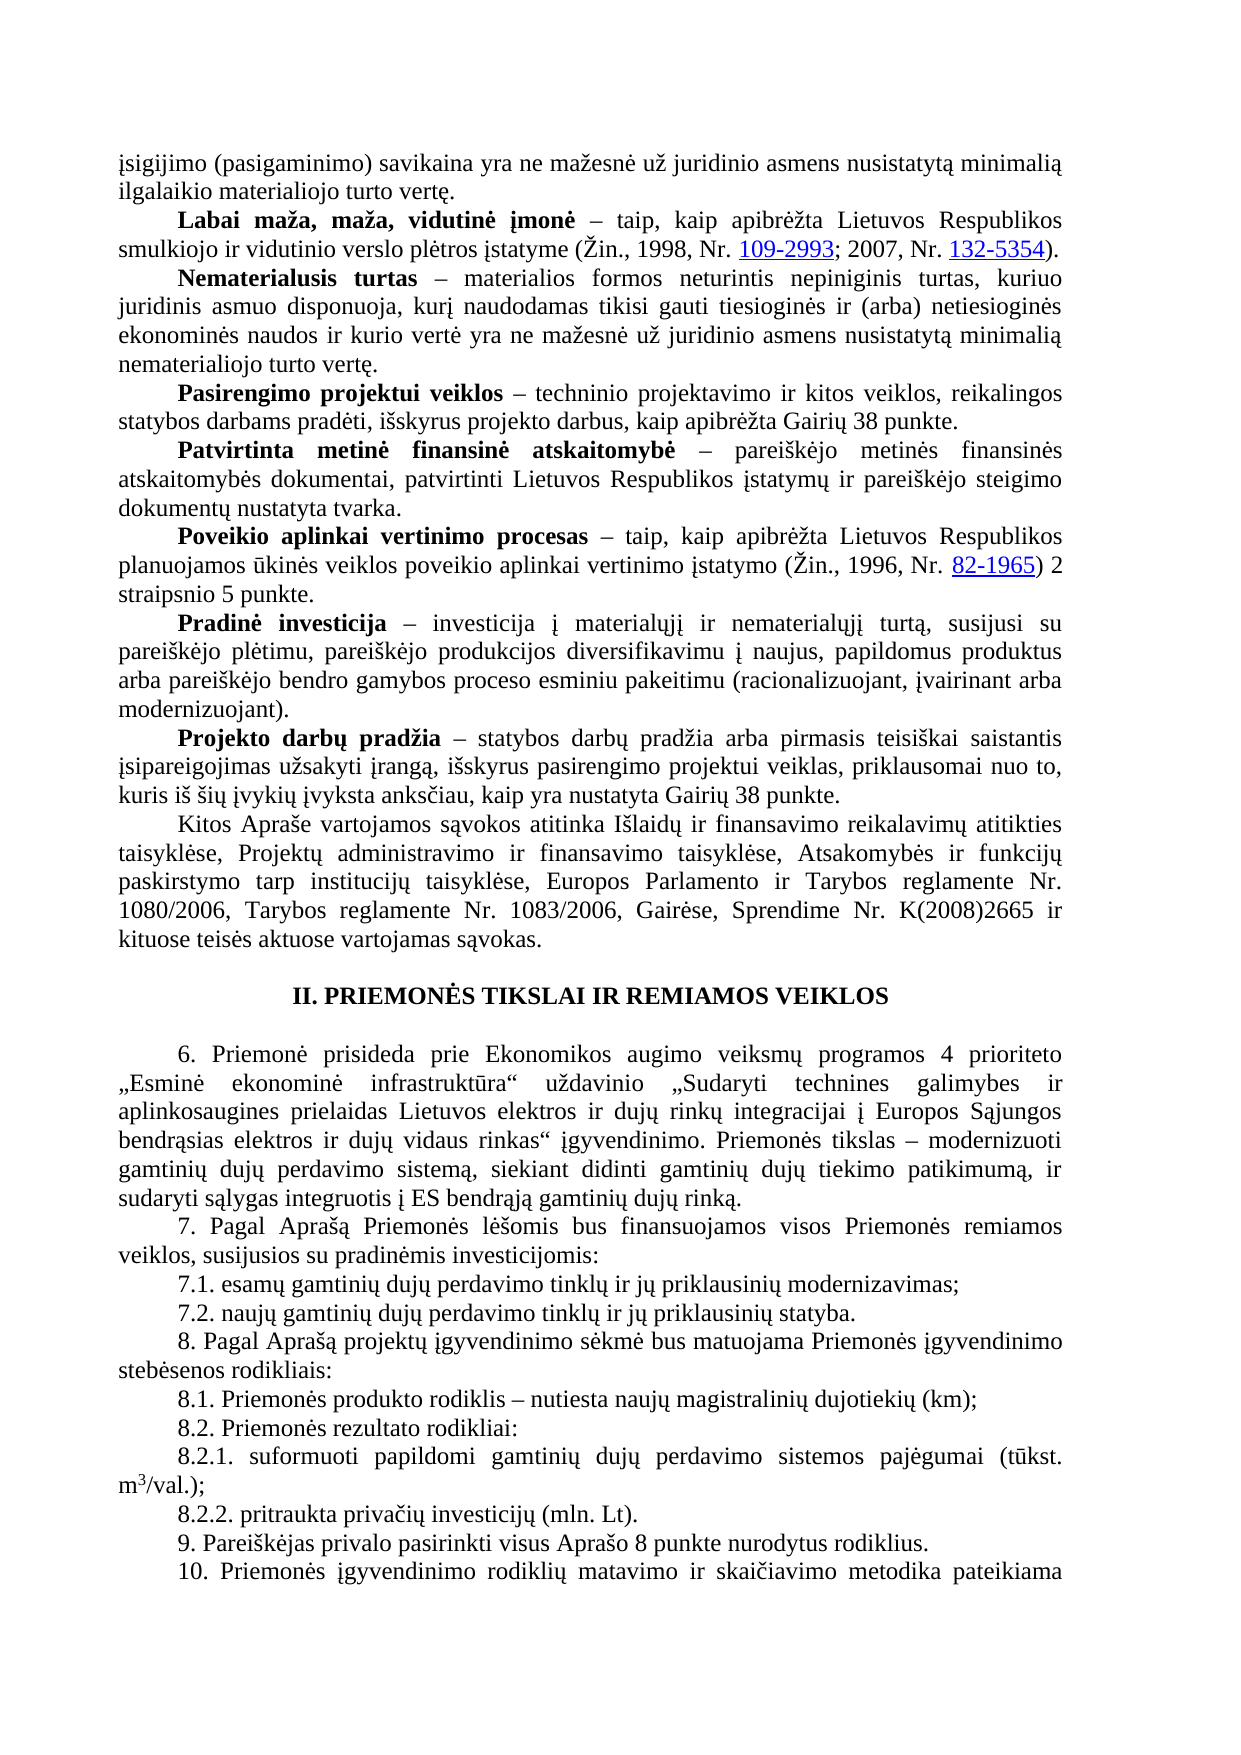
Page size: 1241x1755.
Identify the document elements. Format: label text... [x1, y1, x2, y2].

text II. PRIEMONĖS TIKSLAI IR REMIAMOS VEIKLOS [118, 981, 1063, 1010]
text Pasirengimo projektui veiklos – techninio projektavimo ir kitos veiklos, reikalingos statybos darbams pradėti, išskyrus projekto darbus, kaip apibrėžta Gairių 38 punkte. [118, 378, 1063, 435]
text 7.2. naujų gamtinių dujų perdavimo tinklų ir jų priklausinių statyba. [118, 1298, 1063, 1326]
text 8.2. Priemonės rezultato rodikliai: [118, 1413, 1063, 1441]
text 8.2.2. pritraukta privačių investicijų (mln. Lt). [118, 1499, 1063, 1528]
text Labai maža, maža, vidutinė įmonė – taip, kaip apibrėžta Lietuvos Respublikos smulkiojo ir vidutinio verslo plėtros įstatyme (Žin., 1998, Nr. 109-2993; 2007, Nr. 132-5354). [118, 205, 1063, 263]
text Patvirtinta metinė finansinė atskaitomybė – pareiškėjo metinės finansinės atskaitomybės dokumentai, patvirtinti Lietuvos Respublikos įstatymų ir pareiškėjo steigimo dokumentų nustatyta tvarka. [118, 435, 1063, 521]
text Kitos Apraše vartojamos sąvokos atitinka Išlaidų ir finansavimo reikalavimų atitikties taisyklėse, Projektų administravimo ir finansavimo taisyklėse, Atsakomybės ir funkcijų paskirstymo tarp institucijų taisyklėse, Europos Parlamento ir Tarybos reglamente Nr. 1080/2006, Tarybos reglamente Nr. 1083/2006, Gairėse, Sprendime Nr. K(2008)2665 ir kituose teisės aktuose vartojamas sąvokas. [118, 809, 1063, 953]
text 7.1. esamų gamtinių dujų perdavimo tinklų ir jų priklausinių modernizavimas; [118, 1269, 1063, 1298]
text Nematerialusis turtas – materialios formos neturintis nepiniginis turtas, kuriuo juridinis asmuo disponuoja, kurį naudodamas tikisi gauti tiesioginės ir (arba) netiesioginės ekonominės naudos ir kurio vertė yra ne mažesnė už juridinio asmens nusistatytą minimalią nematerialiojo turto vertę. [118, 263, 1063, 378]
text Pradinė investicija – investicija į materialųjį ir nematerialųjį turtą, susijusi su pareiškėjo plėtimu, pareiškėjo produkcijos diversifikavimu į naujus, papildomus produktus arba pareiškėjo bendro gamybos proceso esminiu pakeitimu (racionalizuojant, įvairinant arba modernizuojant). [118, 608, 1063, 723]
text 8. Pagal Aprašą projektų įgyvendinimo sėkmė bus matuojama Priemonės įgyvendinimo stebėsenos rodikliais: [118, 1326, 1063, 1384]
text 9. Pareiškėjas privalo pasirinkti visus Aprašo 8 punkte nurodytus rodiklius. [118, 1528, 1063, 1556]
text 10. Priemonės įgyvendinimo rodiklių matavimo ir skaičiavimo metodika pateikiama [118, 1556, 1063, 1585]
text 8.1. Priemonės produkto rodiklis – nutiesta naujų magistralinių dujotiekių (km); [118, 1384, 1063, 1413]
text 7. Pagal Aprašą Priemonės lėšomis bus finansuojamos visos Priemonės remiamos veiklos, susijusios su pradinėmis investicijomis: [118, 1211, 1063, 1269]
text įsigijimo (pasigaminimo) savikaina yra ne mažesnė už juridinio asmens nusistatytą minimalią ilgalaikio materialiojo turto vertę. [118, 148, 1063, 205]
text Projekto darbų pradžia – statybos darbų pradžia arba pirmasis teisiškai saistantis įsipareigojimas užsakyti įrangą, išskyrus pasirengimo projektui veiklas, priklausomai nuo to, kuris iš šių įvykių įvyksta anksčiau, kaip yra nustatyta Gairių 38 punkte. [118, 723, 1063, 809]
text Poveikio aplinkai vertinimo procesas – taip, kaip apibrėžta Lietuvos Respublikos planuojamos ūkinės veiklos poveikio aplinkai vertinimo įstatymo (Žin., 1996, Nr. 82-1965) 2 straipsnio 5 punkte. [118, 521, 1063, 608]
text 8.2.1. suformuoti papildomi gamtinių dujų perdavimo sistemos pajėgumai (tūkst. m3/val.); [118, 1441, 1063, 1499]
text 6. Priemonė prisideda prie Ekonomikos augimo veiksmų programos 4 prioriteto „Esminė ekonominė infrastruktūra“ uždavinio „Sudaryti technines galimybes ir aplinkosaugines prielaidas Lietuvos elektros ir dujų rinkų integracijai į Europos Sąjungos bendrąsias elektros ir dujų vidaus rinkas“ įgyvendinimo. Priemonės tikslas – modernizuoti gamtinių dujų perdavimo sistemą, siekiant didinti gamtinių dujų tiekimo patikimumą, ir sudaryti sąlygas integruotis į ES bendrąją gamtinių dujų rinką. [118, 1039, 1063, 1211]
